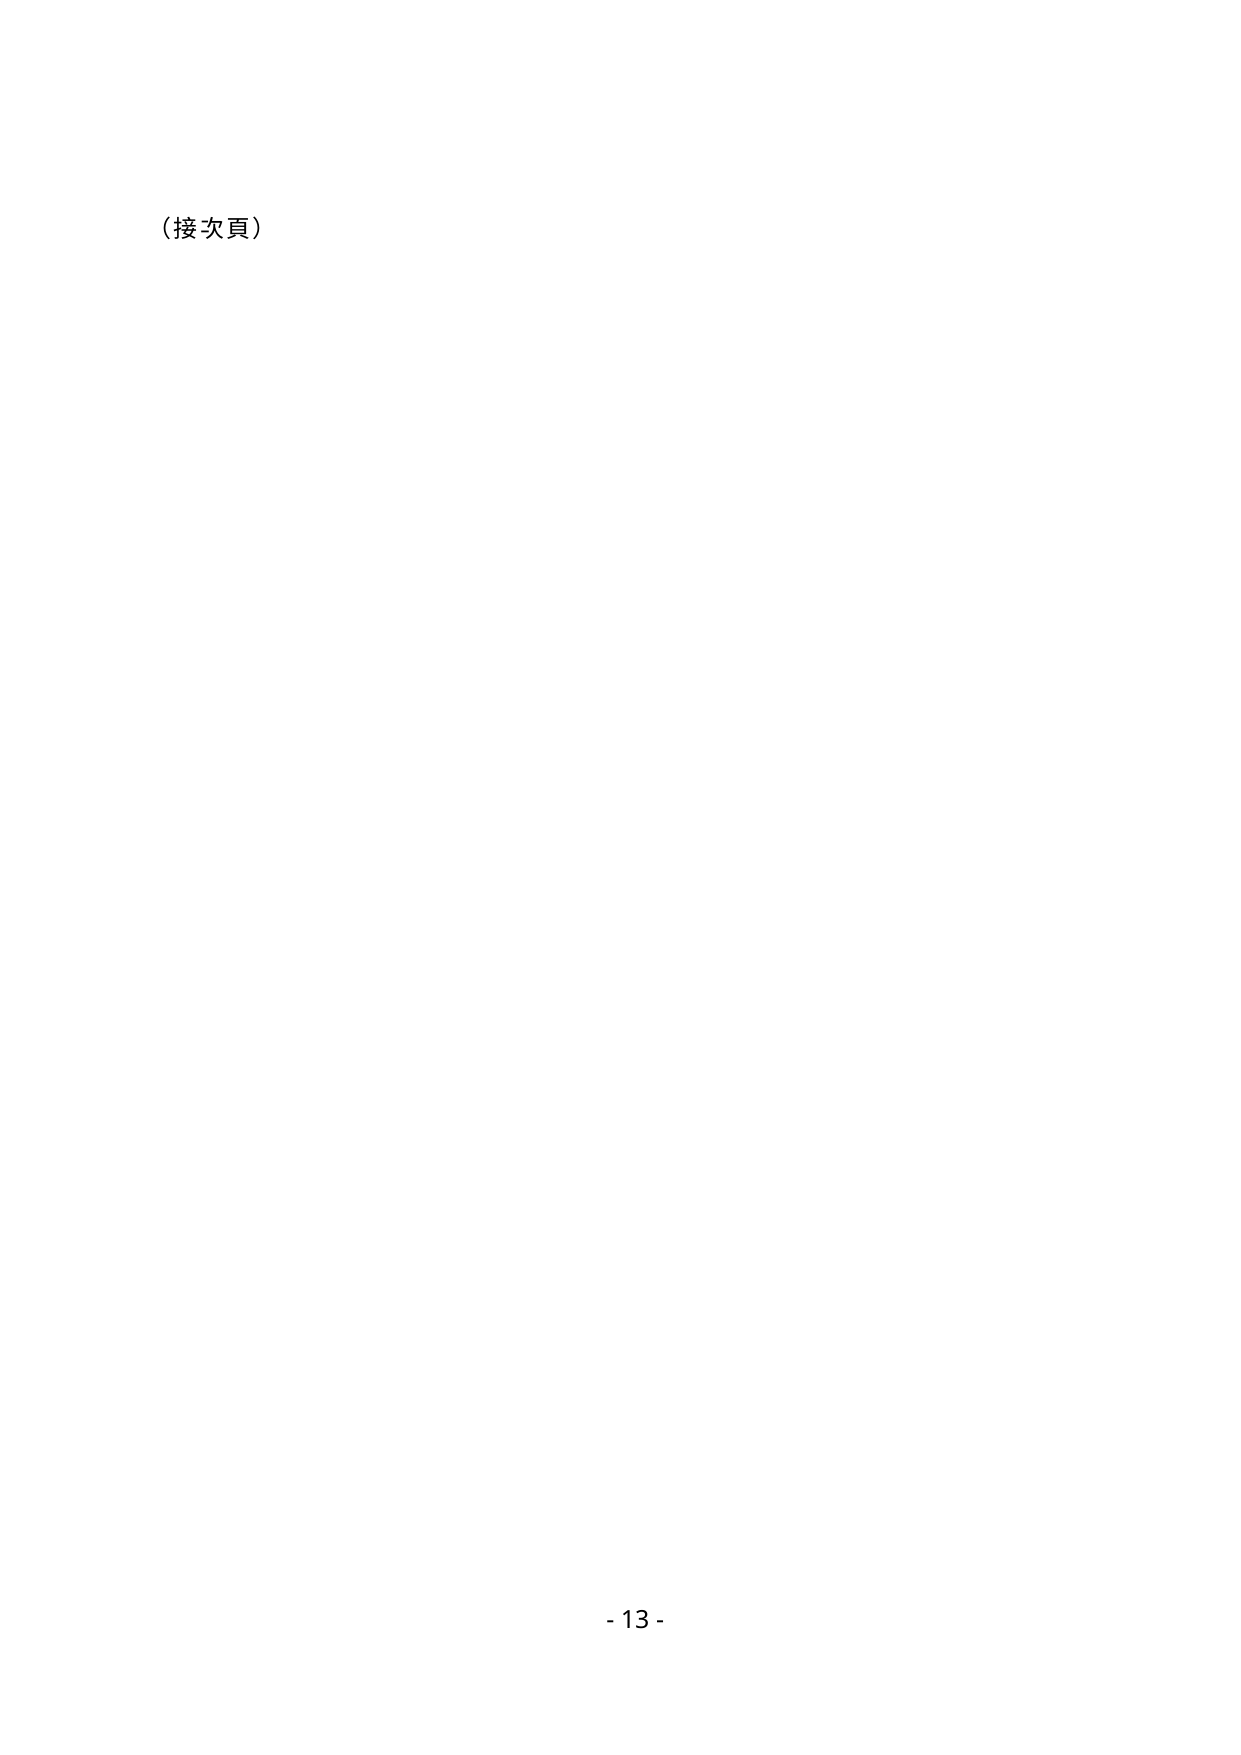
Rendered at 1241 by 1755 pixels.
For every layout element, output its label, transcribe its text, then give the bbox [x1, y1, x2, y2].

text （接次頁） [148, 177, 1122, 244]
